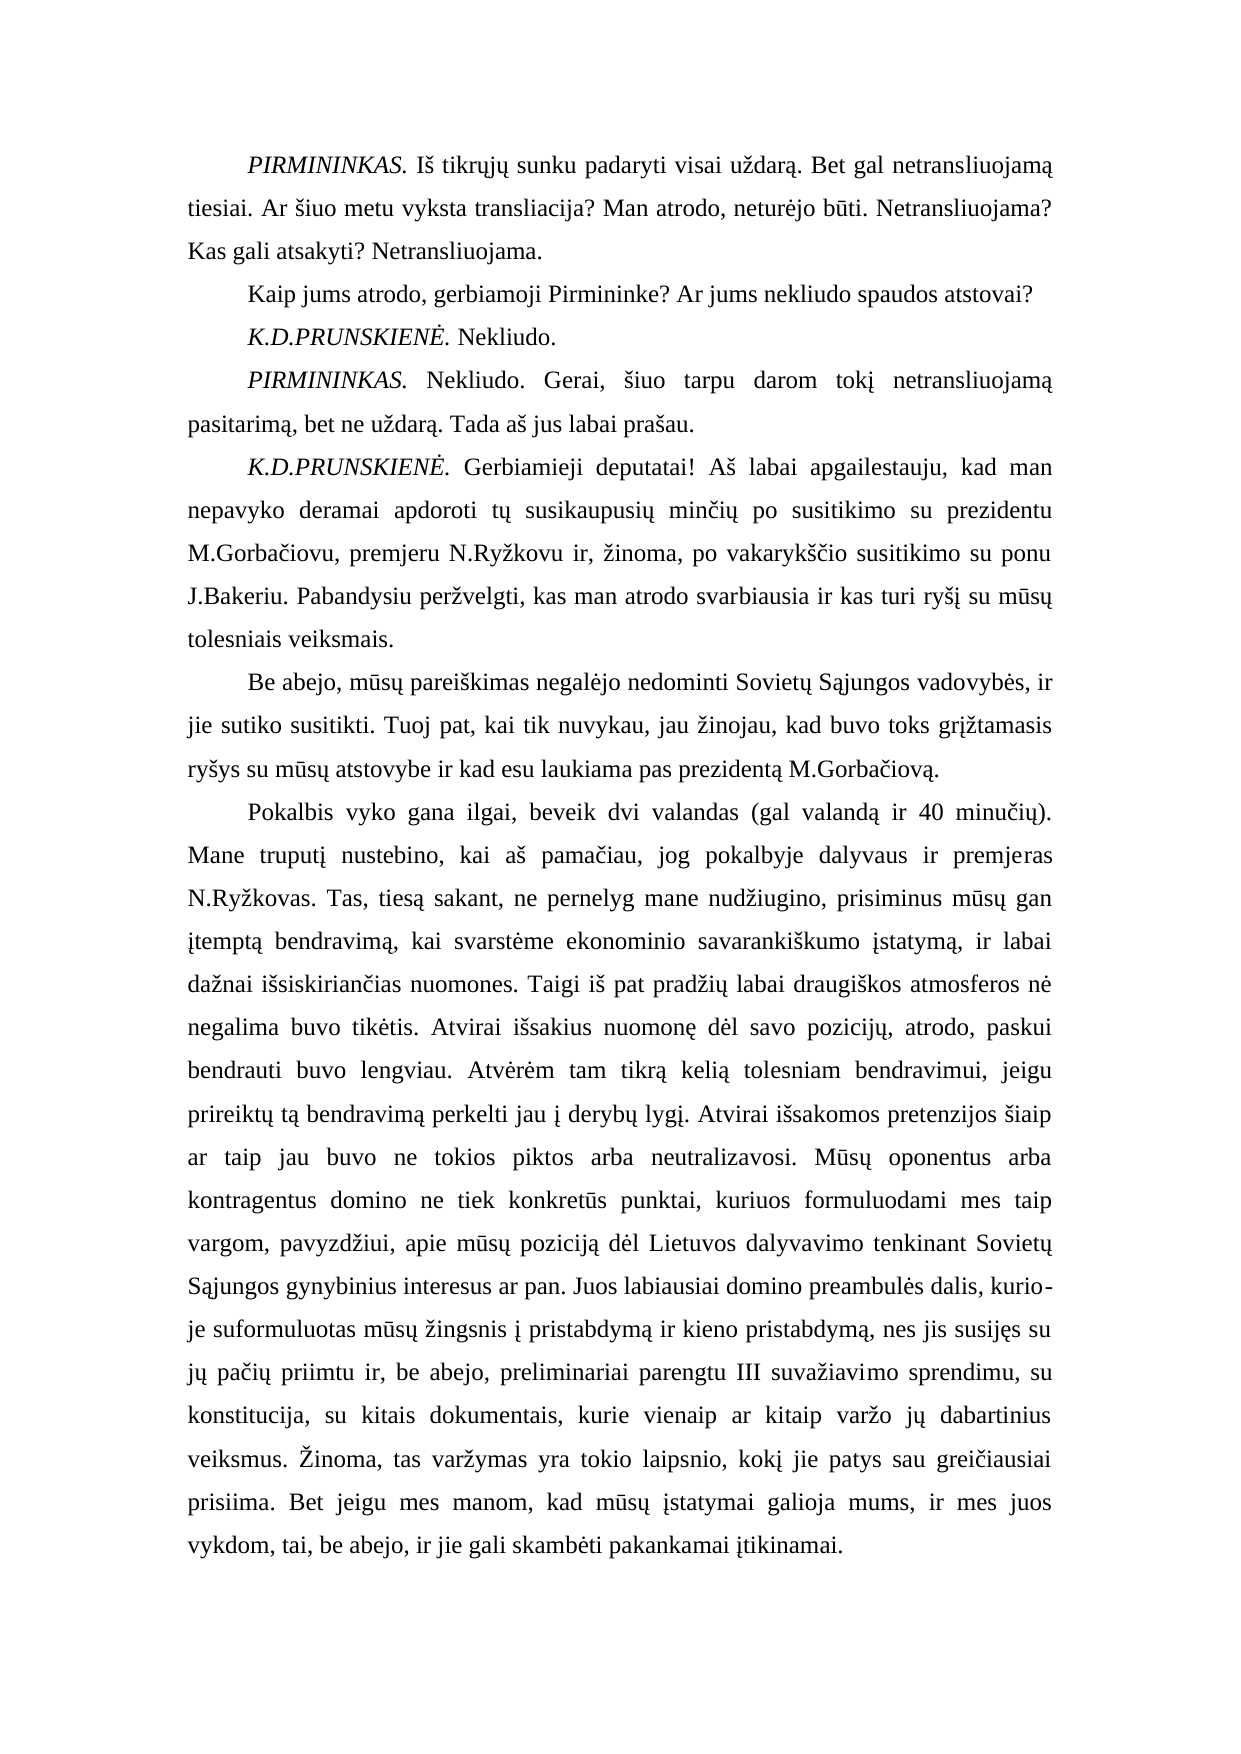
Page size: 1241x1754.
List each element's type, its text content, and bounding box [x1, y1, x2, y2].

text Pokalbis vyko gana ilgai, beveik dvi valandas (gal valandą ir 40 minučių). Mane truputį nustebino, kai aš pamačiau, jog pokalbyje dalyvaus ir premje­ras N.Ryžkovas. Tas, tiesą sakant, ne pernelyg mane nudžiugino, prisiminus mūsų gan įtemptą bendravimą, kai svarstėme ekonominio savarankiškumo įstatymą, ir labai dažnai išsiskiriančias nuomones. Taigi iš pat pradžių labai draugiškos atmosferos nė negalima buvo tikėtis. Atvirai išsakius nuomonę dėl savo pozicijų, atrodo, paskui bendrauti buvo lengviau. Atvėrėm tam tikrą kelią tolesniam bendravimui, jeigu prireiktų tą bendravimą perkelti jau į derybų lygį. Atvirai išsakomos pretenzijos šiaip ar taip jau buvo ne tokios piktos arba neutralizavosi. Mūsų oponentus arba kontragentus domino ne tiek konkretūs punktai, kuriuos formuluodami mes taip vargom, pavyzdžiui, apie mūsų poziciją dėl Lietuvos dalyvavimo tenkinant Sovietų Sąjungos gynybinius interesus ar pan. Juos labiausiai domino preambulės dalis, kurio­je suformuluotas mūsų žingsnis į pristabdymą ir kieno pristabdymą, nes jis susijęs su jų pačių priimtu ir, be abejo, preliminariai parengtu III suvažiavi­mo sprendimu, su konstitucija, su kitais dokumentais, kurie vienaip ar kitaip varžo jų dabartinius veiksmus. Žinoma, tas varžymas yra tokio laipsnio, kokį jie patys sau greičiausiai prisiima. Bet jeigu mes manom, kad mūsų įstatymai galioja mums, ir mes juos vykdom, tai, be abejo, ir jie gali skambėti pakanka­mai įtikinamai. [187, 797, 1053, 1559]
text PIRMININKAS. Nekliudo. Gerai, šiuo tarpu darom tokį netransliuojamą pasitarimą, bet ne uždarą. Tada aš jus labai prašau. [187, 366, 1053, 437]
text K.D.PRUNSKIENĖ. Nekliudo. [187, 322, 1053, 351]
text K.D.PRUNSKIENĖ. Gerbiamieji deputatai! Aš labai apgailestauju, kad man nepavyko deramai apdoroti tų susikaupusių minčių po susitikimo su prezidentu M.Gorbačiovu, premjeru N.Ryžkovu ir, žinoma, po vakarykščio susitikimo su ponu J.Bakeriu. Pabandysiu peržvelgti, kas man atrodo svar­biausia ir kas turi ryšį su mūsų tolesniais veiksmais. [187, 452, 1053, 653]
text Be abejo, mūsų pareiškimas negalėjo nedominti Sovietų Sąjungos vado­vybės, ir jie sutiko susitikti. Tuoj pat, kai tik nuvykau, jau žinojau, kad buvo toks grįžtamasis ryšys su mūsų atstovybe ir kad esu laukiama pas prezidentą M.Gorbačiovą. [187, 667, 1053, 782]
text Kaip jums atrodo, gerbiamoji Pirmininke? Ar jums nekliudo spaudos atstovai? [187, 279, 1053, 308]
text PIRMININKAS. Iš tikrųjų sunku padaryti visai uždarą. Bet gal netrans­liuojamą tiesiai. Ar šiuo metu vyksta transliacija? Man atrodo, neturėjo būti. Netransliuojama? Kas gali atsakyti? Netransliuojama. [187, 150, 1053, 265]
